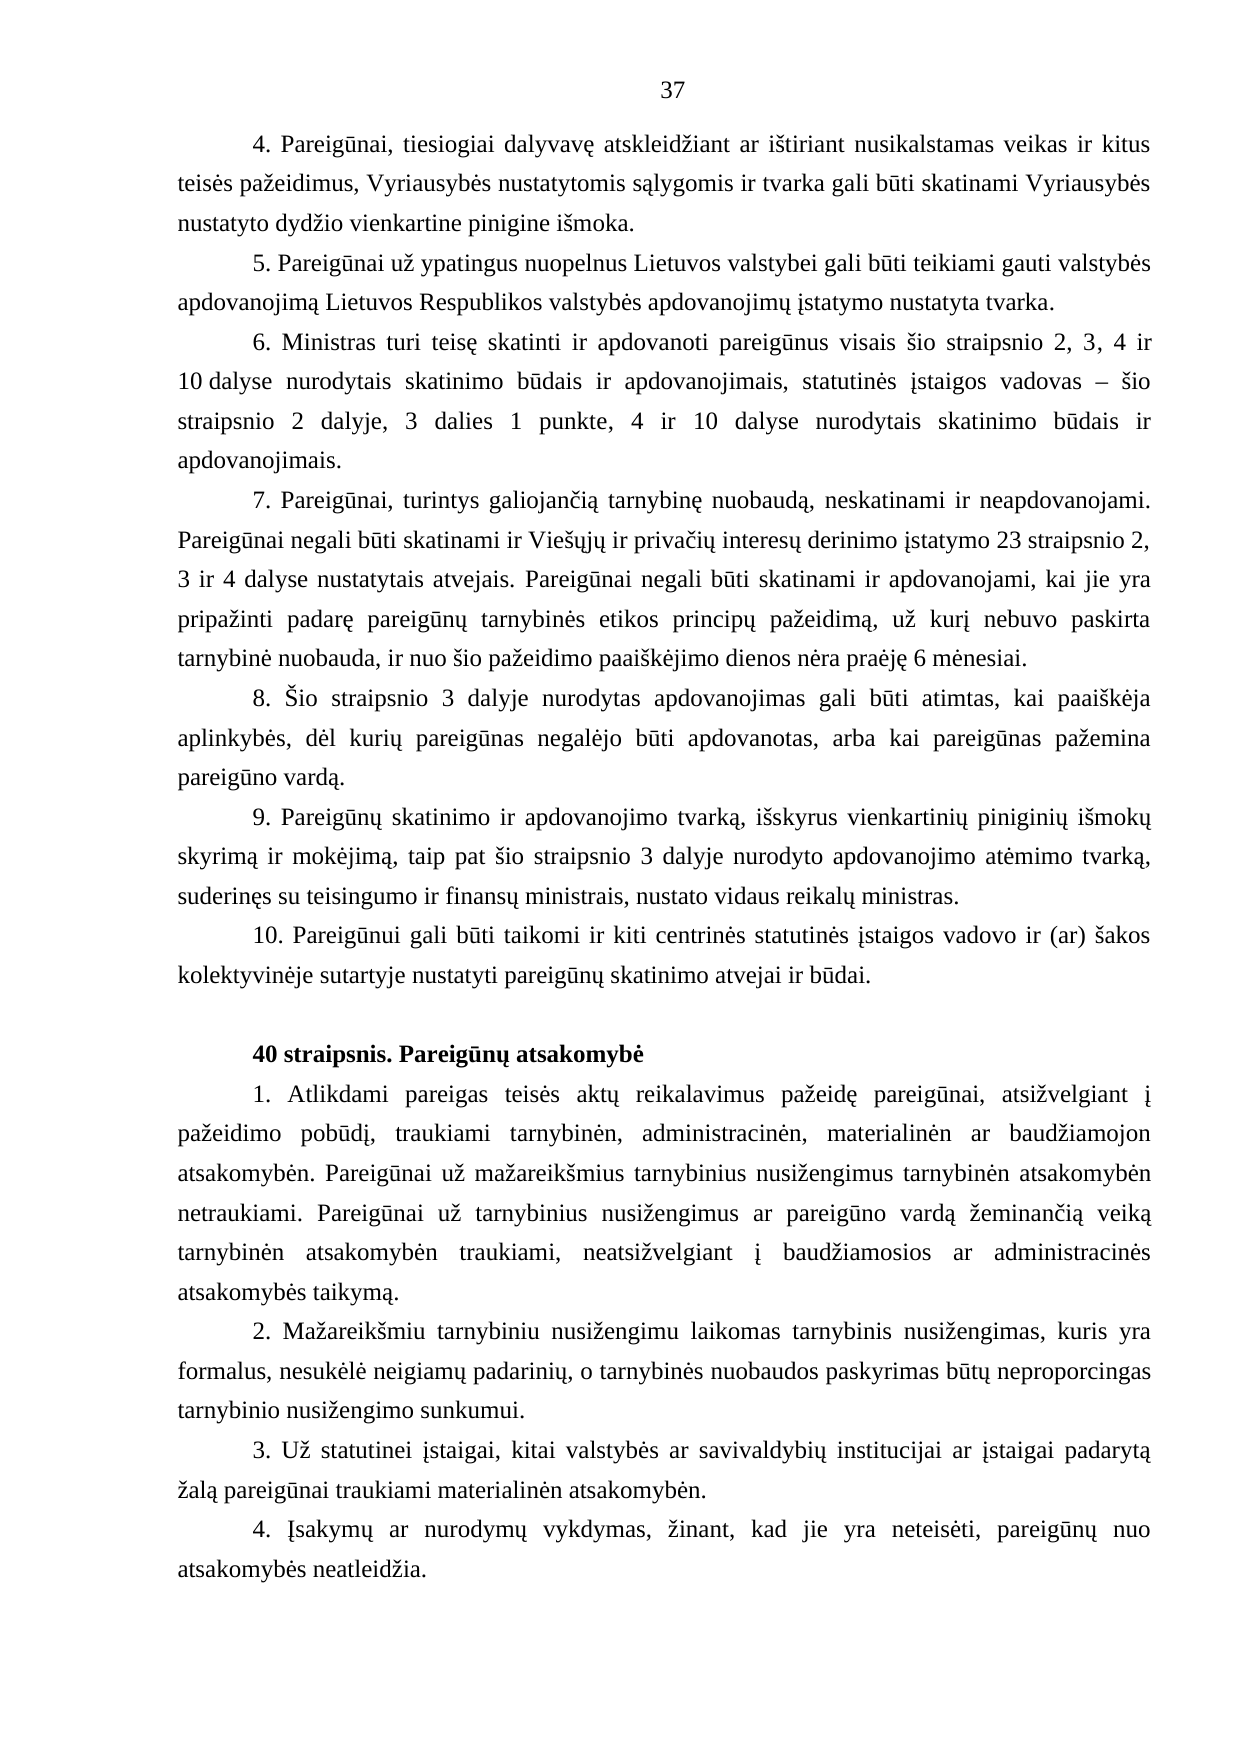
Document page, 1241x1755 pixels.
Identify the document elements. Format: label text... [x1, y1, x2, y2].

text 9. Pareigūnų skatinimo ir apdovanojimo tvarką, išskyrus vienkartinių piniginių išmokų skyrimą ir mokėjimą, taip pat šio straipsnio 3 dalyje nurodyto apdovanojimo atėmimo tvarką, suderinęs su teisingumo ir finansų ministrais, nustato vidaus reikalų ministras. [177, 791, 1152, 910]
text 10. Pareigūnui gali būti taikomi ir kiti centrinės statutinės įstaigos vadovo ir (ar) šakos kolektyvinėje sutartyje nustatyti pareigūnų skatinimo atvejai ir būdai. [177, 910, 1152, 989]
text 7. Pareigūnai, turintys galiojančią tarnybinę nuobaudą, neskatinami ir neapdovanojami. Pareigūnai negali būti skatinami ir Viešųjų ir privačių interesų derinimo įstatymo 23 straipsnio 2, 3 ir 4 dalyse nustatytais atvejais. Pareigūnai negali būti skatinami ir apdovanojami, kai jie yra pripažinti padarę pareigūnų tarnybinės etikos principų pažeidimą, už kurį nebuvo paskirta tarnybinė nuobauda, ir nuo šio pažeidimo paaiškėjimo dienos nėra praėję 6 mėnesiai. [177, 474, 1152, 672]
text 8. Šio straipsnio 3 dalyje nurodytas apdovanojimas gali būti atimtas, kai paaiškėja aplinkybės, dėl kurių pareigūnas negalėjo būti apdovanotas, arba kai pareigūnas pažemina pareigūno vardą. [177, 672, 1152, 791]
text 3. Už statutinei įstaigai, kitai valstybės ar savivaldybių institucijai ar įstaigai padarytą žalą pareigūnai traukiami materialinėn atsakomybėn. [177, 1424, 1152, 1503]
text 40 straipsnis. Pareigūnų atsakomybė [177, 1028, 1152, 1068]
text 1. Atlikdami pareigas teisės aktų reikalavimus pažeidę pareigūnai, atsižvelgiant į pažeidimo pobūdį, traukiami tarnybinėn, administracinėn, materialinėn ar baudžiamojon atsakomybėn. Pareigūnai už mažareikšmius tarnybinius nusižengimus tarnybinėn atsakomybėn netraukiami. Pareigūnai už tarnybinius nusižengimus ar pareigūno vardą žeminančią veiką tarnybinėn atsakomybėn traukiami, neatsižvelgiant į baudžiamosios ar administracinės atsakomybės taikymą. [177, 1068, 1152, 1306]
text 2. Mažareikšmiu tarnybiniu nusižengimu laikomas tarnybinis nusižengimas, kuris yra formalus, nesukėlė neigiamų padarinių, o tarnybinės nuobaudos paskyrimas būtų neproporcingas tarnybinio nusižengimo sunkumui. [177, 1306, 1152, 1424]
text 6. Ministras turi teisę skatinti ir apdovanoti pareigūnus visais šio straipsnio 2, 3, 4 ir 10 dalyse nurodytais skatinimo būdais ir apdovanojimais, statutinės įstaigos vadovas – šio straipsnio 2 dalyje, 3 dalies 1 punkte, 4 ir 10 dalyse nurodytais skatinimo būdais ir apdovanojimais. [177, 316, 1152, 474]
text 4. Pareigūnai, tiesiogiai dalyvavę atskleidžiant ar ištiriant nusikalstamas veikas ir kitus teisės pažeidimus, Vyriausybės nustatytomis sąlygomis ir tvarka gali būti skatinami Vyriausybės nustatyto dydžio vienkartine pinigine išmoka. [177, 118, 1152, 237]
text 4. Įsakymų ar nurodymų vykdymas, žinant, kad jie yra neteisėti, pareigūnų nuo atsakomybės neatleidžia. [177, 1503, 1152, 1583]
text 5. Pareigūnai už ypatingus nuopelnus Lietuvos valstybei gali būti teikiami gauti valstybės apdovanojimą Lietuvos Respublikos valstybės apdovanojimų įstatymo nustatyta tvarka. [177, 237, 1152, 316]
